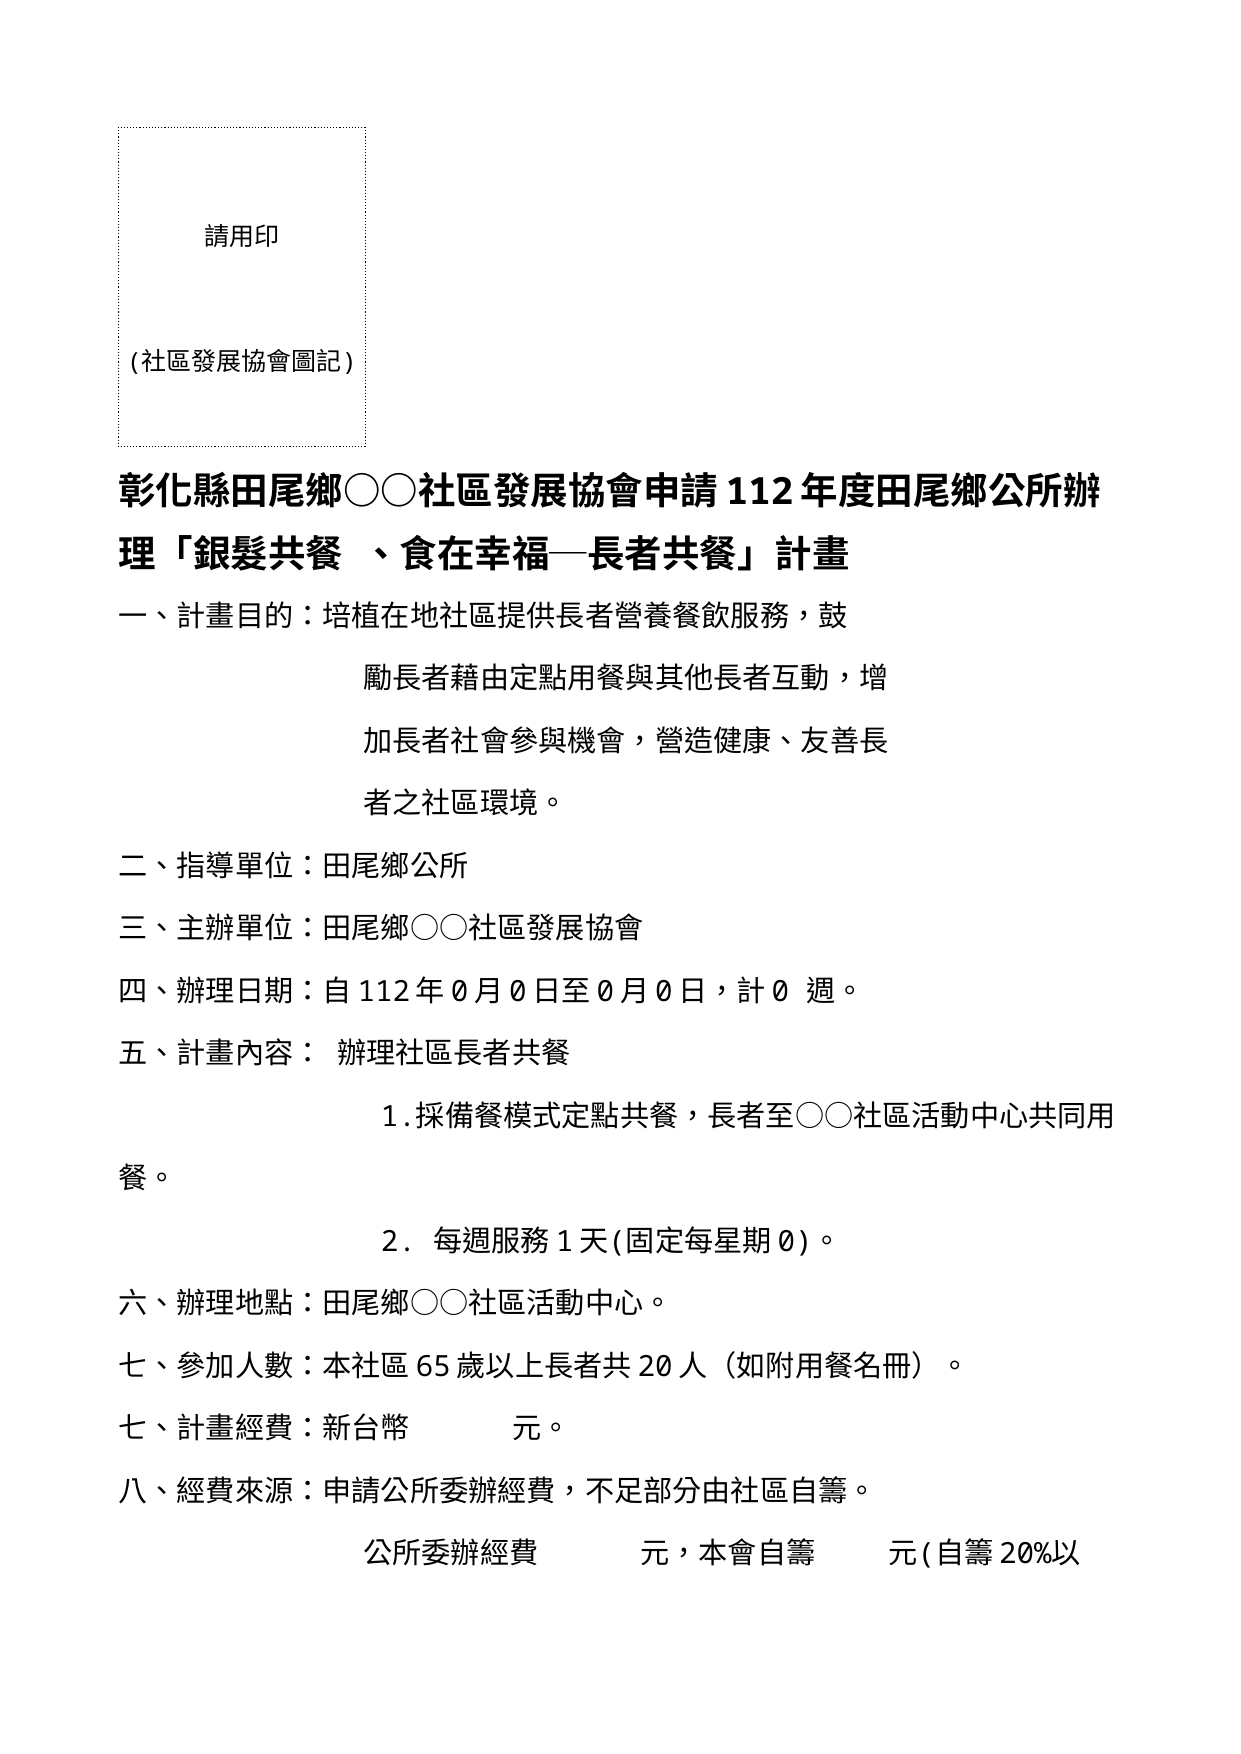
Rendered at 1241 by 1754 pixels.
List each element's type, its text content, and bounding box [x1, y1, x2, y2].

text 公所委辦經費 元，本會自籌 元(自籌20%以 [118, 1509, 1122, 1572]
text 四、辦理日期：自112年0月0日至0月0日，計0 週。 [118, 947, 1122, 1009]
text 七、計畫經費：新台幣 元。 [118, 1384, 1122, 1447]
text 2. 每週服務1天(固定每星期0)。 [118, 1197, 1122, 1259]
text 三、主辦單位：田尾鄉○○社區發展協會 [118, 884, 1122, 947]
text 七、參加人數：本社區65歲以上長者共20人（如附用餐名冊）。 [118, 1322, 1122, 1384]
text 二、指導單位：田尾鄉公所 [118, 822, 1122, 884]
text 一、計畫目的：培植在地社區提供長者營養餐飲服務，鼓 [118, 572, 1122, 634]
text 六、辦理地點：田尾鄉○○社區活動中心。 [118, 1259, 1122, 1322]
table_header 請用印 (社區發展協會圖記) [118, 127, 365, 446]
text 五、計畫內容： 辦理社區長者共餐 [118, 1009, 1122, 1072]
text 彰化縣田尾鄉○○社區發展協會申請112年度田尾鄉公所辦理「銀髮共餐 、食在幸福─長者共餐」計畫 [118, 447, 1122, 572]
text 者之社區環境。 [118, 759, 1122, 822]
text 加長者社會參與機會，營造健康、友善長 [118, 697, 1122, 759]
text 勵長者藉由定點用餐與其他長者互動，增 [118, 634, 1122, 697]
text 八、經費來源：申請公所委辦經費，不足部分由社區自籌。 [118, 1447, 1122, 1509]
text 1.採備餐模式定點共餐，長者至○○社區活動中心共同用餐。 [118, 1072, 1122, 1197]
